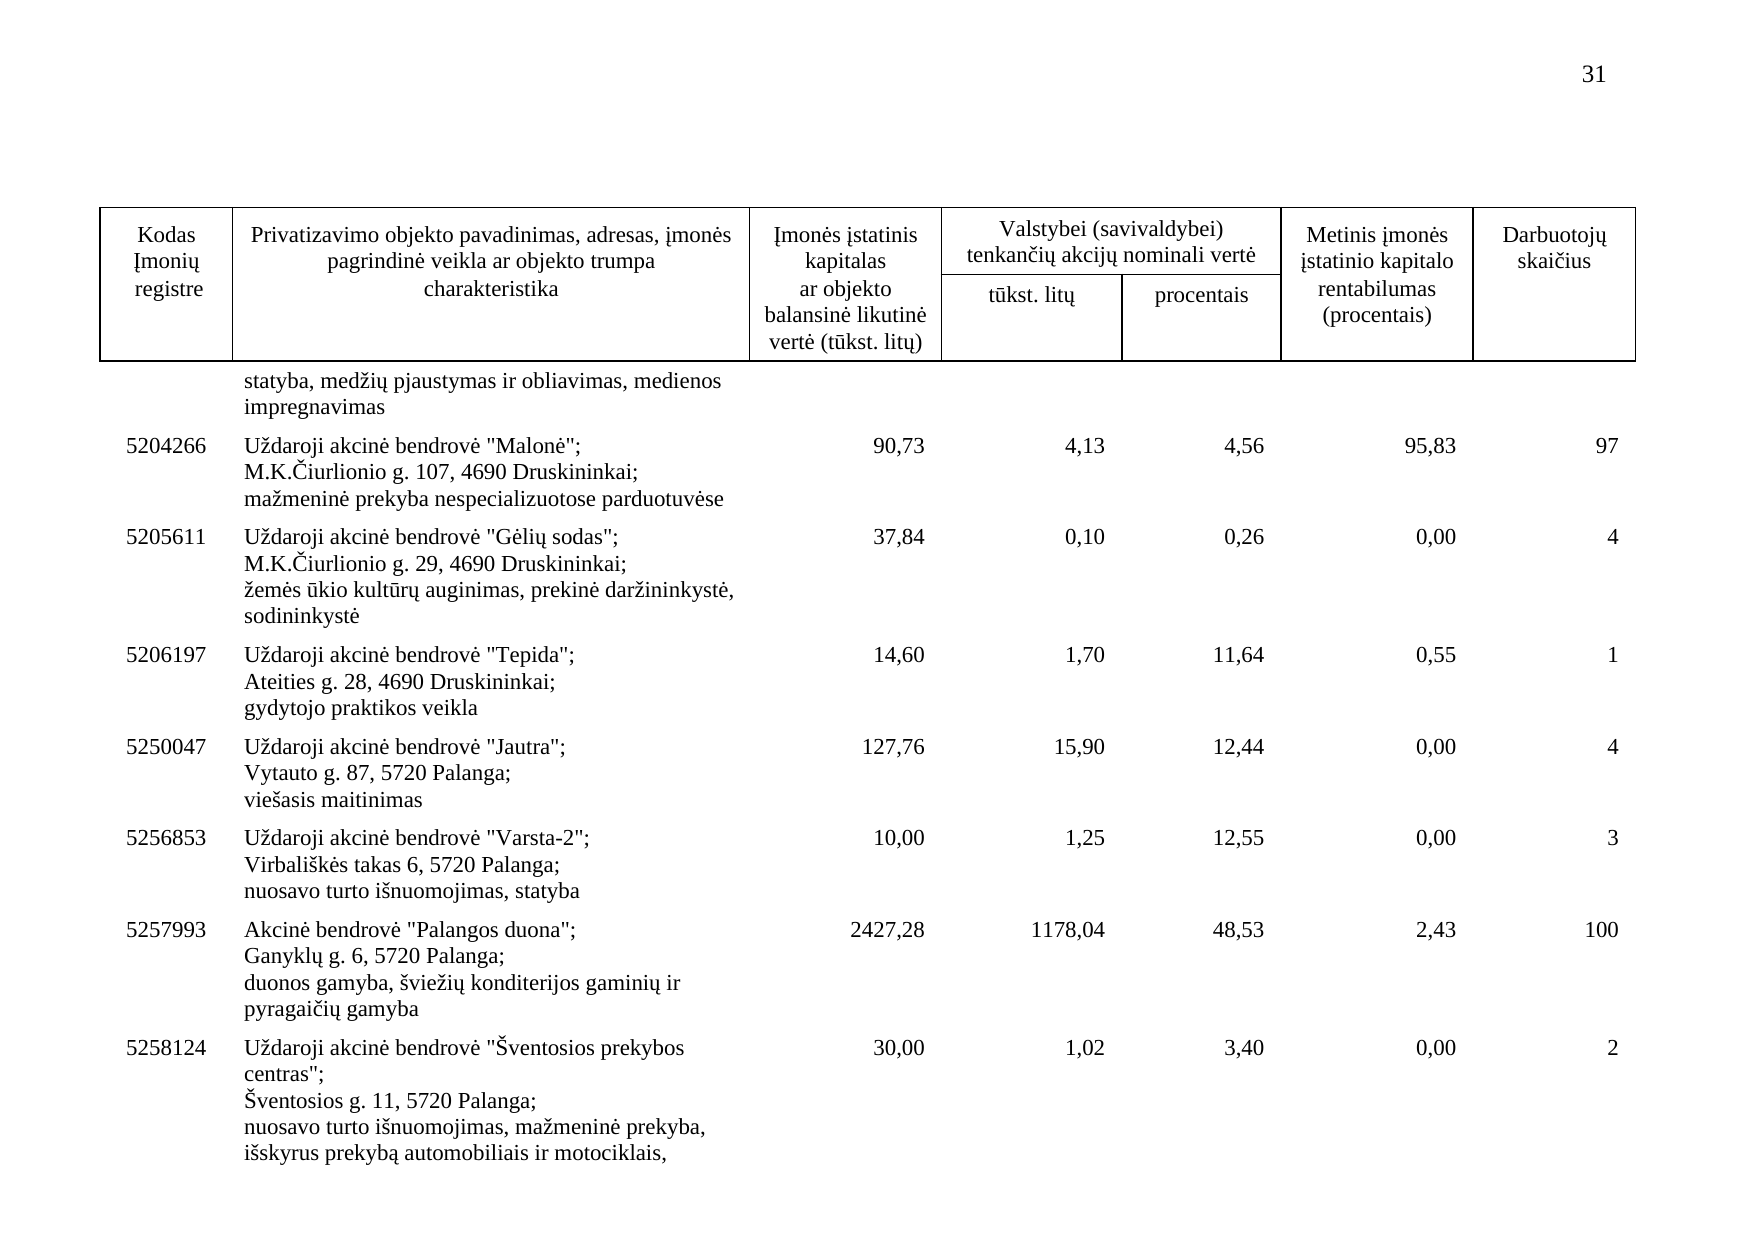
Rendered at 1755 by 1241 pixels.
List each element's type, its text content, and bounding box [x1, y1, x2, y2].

table_cell 30,00 [750, 1028, 941, 1166]
table_cell 4 [1473, 517, 1636, 635]
table_cell 5258124 [100, 1028, 233, 1166]
table_cell 10,00 [750, 818, 941, 910]
table_cell 12,44 [1122, 727, 1281, 818]
table_cell 37,84 [750, 517, 941, 635]
table_cell 1,02 [941, 1028, 1122, 1166]
table_cell Uždaroji akcinė bendrovė "Šventosios prekybos centras"; Šventosios g. 11, 5720 Palanga; nuosavo turto išnuomojimas, mažmeninė prekyba, išskyrus prekybą automobiliais ir motociklais, [233, 1028, 749, 1166]
table_cell 3 [1473, 818, 1636, 910]
table_cell [1122, 362, 1281, 426]
table_cell 48,53 [1122, 910, 1281, 1028]
table_header Darbuotojų skaičius [1474, 208, 1635, 273]
table_cell 0,00 [1281, 1028, 1473, 1166]
table_cell 4,13 [941, 426, 1122, 517]
table_cell 127,76 [750, 727, 941, 818]
table_header Metinis įmonės įstatinio kapitalo [1282, 208, 1472, 273]
table_cell 5204266 [100, 426, 233, 517]
table_cell 15,90 [941, 727, 1122, 818]
table_cell 1 [1473, 635, 1636, 727]
table_cell [1474, 274, 1635, 360]
table_cell 97 [1473, 426, 1636, 517]
table_cell 0,00 [1281, 727, 1473, 818]
table_header Valstybei (savivaldybei) tenkančių akcijų nominali vertė [942, 208, 1280, 273]
table_cell rentabilumas (procentais) [1282, 274, 1472, 360]
table_cell 5205611 [100, 517, 233, 635]
table_cell Uždaroji akcinė bendrovė "Jautra"; Vytauto g. 87, 5720 Palanga; viešasis maitinimas [233, 727, 749, 818]
table_cell [941, 362, 1122, 426]
table_cell [100, 362, 233, 426]
table_cell 90,73 [750, 426, 941, 517]
table_cell 3,40 [1122, 1028, 1281, 1166]
table_cell 5257993 [100, 910, 233, 1028]
table_cell 14,60 [750, 635, 941, 727]
table_header Kodas Įmonių [101, 208, 232, 273]
table_cell 4,56 [1122, 426, 1281, 517]
table_cell 11,64 [1122, 635, 1281, 727]
table_cell 2427,28 [750, 910, 941, 1028]
table_cell registre [101, 274, 232, 360]
table_cell tūkst. litų [942, 275, 1121, 360]
table_cell Uždaroji akcinė bendrovė "Gėlių sodas"; M.K.Čiurlionio g. 29, 4690 Druskininkai; žemės ūkio kultūrų auginimas, prekinė daržininkystė, sodininkystė [233, 517, 749, 635]
table_cell 95,83 [1281, 426, 1473, 517]
table_cell 5256853 [100, 818, 233, 910]
table_cell 5206197 [100, 635, 233, 727]
table_cell 0,55 [1281, 635, 1473, 727]
table_cell 2,43 [1281, 910, 1473, 1028]
table_cell [750, 362, 941, 426]
table_cell 100 [1473, 910, 1636, 1028]
table_header Privatizavimo objekto pavadinimas, adresas, įmonės pagrindinė veikla ar objekto trumpa [233, 208, 749, 273]
table_cell 5250047 [100, 727, 233, 818]
table_cell 2 [1473, 1028, 1636, 1166]
table_cell 0,10 [941, 517, 1122, 635]
table_cell 0,26 [1122, 517, 1281, 635]
table_cell 1,70 [941, 635, 1122, 727]
table_cell charakteristika [233, 274, 749, 360]
table_cell Uždaroji akcinė bendrovė "Malonė"; M.K.Čiurlionio g. 107, 4690 Druskininkai; mažmeninė prekyba nespecializuotose parduotuvėse [233, 426, 749, 517]
table_cell Uždaroji akcinė bendrovė "Varsta-2"; Virbališkės takas 6, 5720 Palanga; nuosavo turto išnuomojimas, statyba [233, 818, 749, 910]
table_cell statyba, medžių pjaustymas ir obliavimas, medienos impregnavimas [233, 362, 749, 426]
table_cell 0,00 [1281, 517, 1473, 635]
table_cell 4 [1473, 727, 1636, 818]
table_cell 0,00 [1281, 818, 1473, 910]
table_cell [1473, 362, 1636, 426]
table_cell Uždaroji akcinė bendrovė "Tepida"; Ateities g. 28, 4690 Druskininkai; gydytojo praktikos veikla [233, 635, 749, 727]
table_cell [1281, 362, 1473, 426]
table_cell 1178,04 [941, 910, 1122, 1028]
table_cell ar objekto balansinė likutinė vertė (tūkst. litų) [750, 274, 941, 360]
table_cell 12,55 [1122, 818, 1281, 910]
table_cell Akcinė bendrovė "Palangos duona"; Ganyklų g. 6, 5720 Palanga; duonos gamyba, šviežių konditerijos gaminių ir pyragaičių gamyba [233, 910, 749, 1028]
table_header Įmonės įstatinis kapitalas [750, 208, 941, 273]
table_cell 1,25 [941, 818, 1122, 910]
table_cell procentais [1123, 275, 1280, 360]
